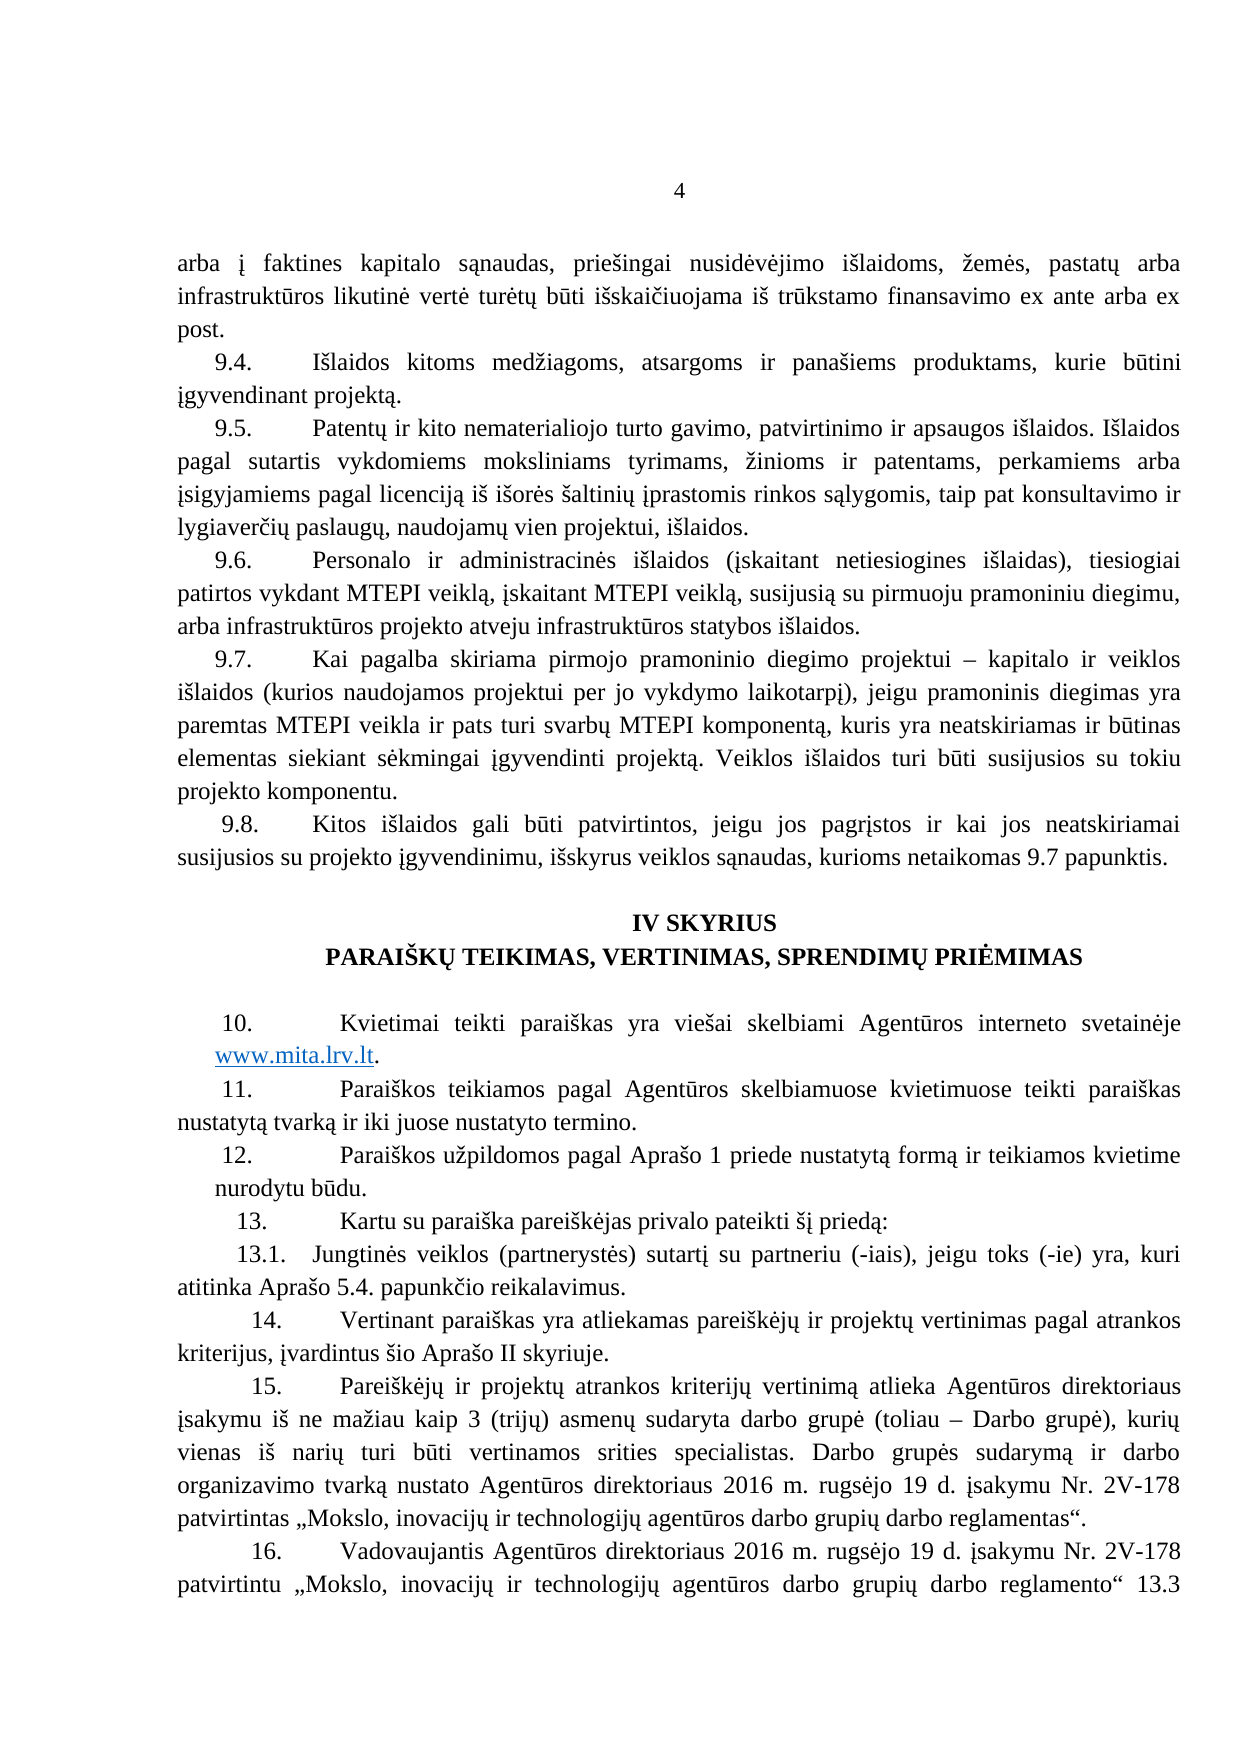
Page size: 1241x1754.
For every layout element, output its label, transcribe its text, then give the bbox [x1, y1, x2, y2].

text 11. Paraiškos teikiamos pagal Agentūros skelbiamuose kvietimuose teikti paraiškas nustatytą tvarką ir iki juose nustatyto termino. [177, 1074, 1182, 1135]
text 9.7. Kai pagalba skiriama pirmojo pramoninio diegimo projektui – kapitalo ir veiklos išlaidos (kurios naudojamos projektui per jo vykdymo laikotarpį), jeigu pramoninis diegimas yra paremtas MTEPI veikla ir pats turi svarbų MTEPI komponentą, kuris yra neatskiriamas ir būtinas elementas siekiant sėkmingai įgyvendinti projektą. Veiklos išlaidos turi būti susijusios su tokiu projekto komponentu. [177, 644, 1182, 805]
text 16. Vadovaujantis Agentūros direktoriaus 2016 m. rugsėjo 19 d. įsakymu Nr. 2V-178 patvirtintu „Mokslo, inovacijų ir technologijų agentūros darbo grupių darbo reglamento“ 13.3 [177, 1536, 1182, 1598]
text IV SKYRIUS [227, 908, 1182, 937]
text 13.1. Jungtinės veiklos (partnerystės) sutartį su partneriu (-iais), jeigu toks (-ie) yra, kuri atitinka Aprašo 5.4. papunkčio reikalavimus. [177, 1239, 1182, 1301]
text PARAIŠKŲ TEIKIMAS, VERTINIMAS, SPRENDIMŲ PRIĖMIMAS [227, 942, 1182, 970]
text 9.5. Patentų ir kito nematerialiojo turto gavimo, patvirtinimo ir apsaugos išlaidos. Išlaidos pagal sutartis vykdomiems moksliniams tyrimams, žinioms ir patentams, perkamiems arba įsigyjamiems pagal licenciją iš išorės šaltinių įprastomis rinkos sąlygomis, taip pat konsultavimo ir lygiaverčių paslaugų, naudojamų vien projektui, išlaidos. [177, 413, 1182, 541]
text 14. Vertinant paraiškas yra atliekamas pareiškėjų ir projektų vertinimas pagal atrankos kriterijus, įvardintus šio Aprašo II skyriuje. [177, 1305, 1182, 1367]
text 12. Paraiškos užpildomos pagal Aprašo 1 priede nustatytą formą ir teikiamos kvietime nurodytu būdu. [214, 1140, 1182, 1201]
text 13. Kartu su paraiška pareiškėjas privalo pateikti šį priedą: [214, 1206, 1182, 1234]
text 9.6. Personalo ir administracinės išlaidos (įskaitant netiesiogines išlaidas), tiesiogiai patirtos vykdant MTEPI veiklą, įskaitant MTEPI veiklą, susijusią su pirmuoju pramoniniu diegimu, arba infrastruktūros projekto atveju infrastruktūros statybos išlaidos. [177, 545, 1182, 640]
text arba į faktines kapitalo sąnaudas, priešingai nusidėvėjimo išlaidoms, žemės, pastatų arba infrastruktūros likutinė vertė turėtų būti išskaičiuojama iš trūkstamo finansavimo ex ante arba ex post. [177, 248, 1182, 343]
text 9.8. Kitos išlaidos gali būti patvirtintos, jeigu jos pagrįstos ir kai jos neatskiriamai susijusios su projekto įgyvendinimu, išskyrus veiklos sąnaudas, kurioms netaikomas 9.7 papunktis. [177, 809, 1182, 871]
text 10. Kvietimai teikti paraiškas yra viešai skelbiami Agentūros interneto svetainėje www.mita.lrv.lt. [214, 1008, 1182, 1069]
text 9.4. Išlaidos kitoms medžiagoms, atsargoms ir panašiems produktams, kurie būtini įgyvendinant projektą. [177, 347, 1182, 409]
text 15. Pareiškėjų ir projektų atrankos kriterijų vertinimą atlieka Agentūros direktoriaus įsakymu iš ne mažiau kaip 3 (trijų) asmenų sudaryta darbo grupė (toliau – Darbo grupė), kurių vienas iš narių turi būti vertinamos srities specialistas. Darbo grupės sudarymą ir darbo organizavimo tvarką nustato Agentūros direktoriaus 2016 m. rugsėjo 19 d. įsakymu Nr. 2V-178 patvirtintas „Mokslo, inovacijų ir technologijų agentūros darbo grupių darbo reglamentas“. [177, 1371, 1182, 1532]
